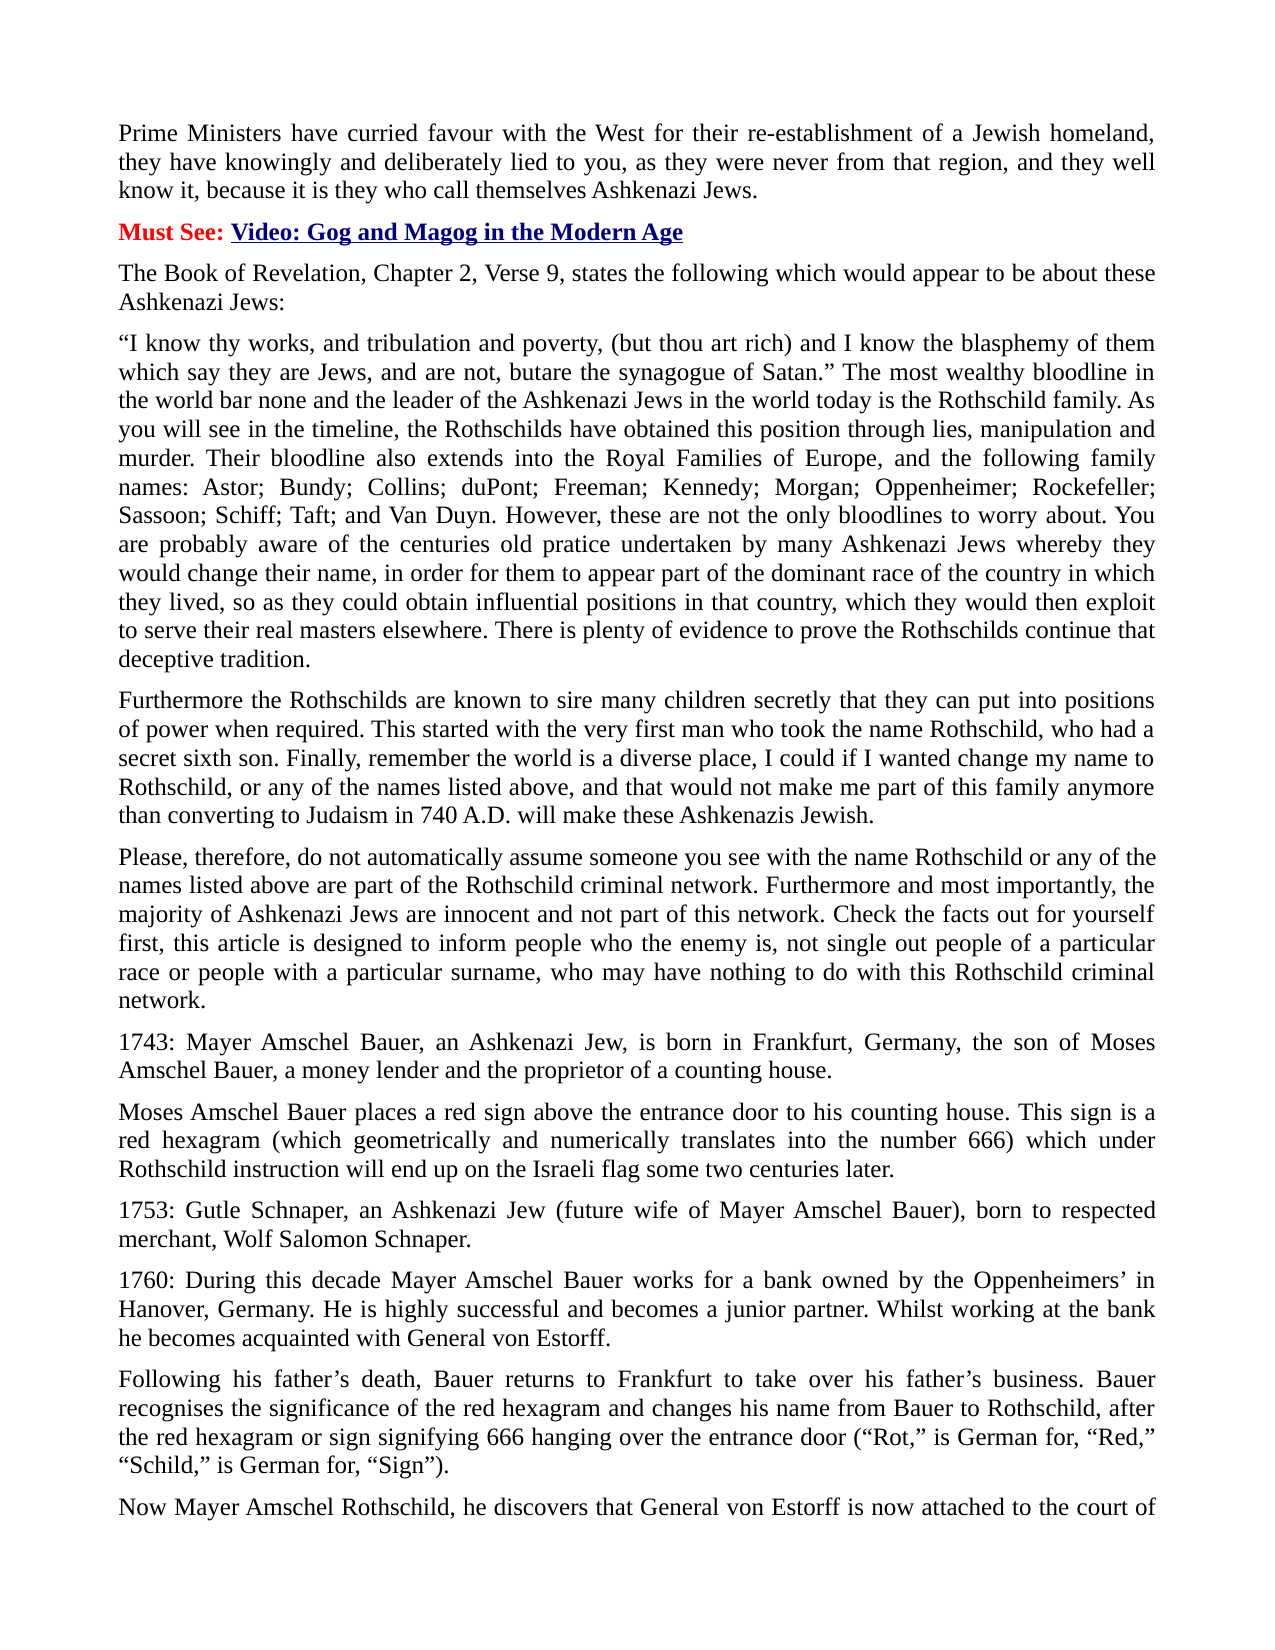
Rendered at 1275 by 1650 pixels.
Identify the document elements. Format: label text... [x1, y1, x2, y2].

text Now Mayer Amschel Rothschild, he discovers that General von Estorff is now attached to the court of [118, 1492, 1157, 1521]
text Please, therefore, do not automatically assume someone you see with the name Rothschild or any of the names listed above are part of the Rothschild criminal network. Furthermore and most importantly, the majority of Ashkenazi Jews are innocent and not part of this network. Check the facts out for yourself first, this article is designed to inform people who the enemy is, not single out people of a particular race or people with a particular surname, who may have nothing to do with this Rothschild criminal network. [118, 842, 1157, 1014]
text 1760: During this decade Mayer Amschel Bauer works for a bank owned by the Oppenheimers’ in Hanover, Germany. He is highly successful and becomes a junior partner. Whilst working at the bank he becomes acquainted with General von Estorff. [118, 1266, 1157, 1352]
text “I know thy works, and tribulation and poverty, (but thou art rich) and I know the blasphemy of them which say they are Jews, and are not, butare the synagogue of Satan.” The most wealthy bloodline in the world bar none and the leader of the Ashkenazi Jews in the world today is the Rothschild family. As you will see in the timeline, the Rothschilds have obtained this position through lies, manipulation and murder. Their bloodline also extends into the Royal Families of Europe, and the following family names: Astor; Bundy; Collins; duPont; Freeman; Kennedy; Morgan; Oppenheimer; Rockefeller; Sassoon; Schiff; Taft; and Van Duyn. However, these are not the only bloodlines to worry about. You are probably aware of the centuries old pratice undertaken by many Ashkenazi Jews whereby they would change their name, in order for them to appear part of the dominant race of the country in which they lived, so as they could obtain influential positions in that country, which they would then exploit to serve their real masters elsewhere. There is plenty of evidence to prove the Rothschilds continue that deceptive tradition. [118, 328, 1157, 673]
text 1743: Mayer Amschel Bauer, an Ashkenazi Jew, is born in Frankfurt, Germany, the son of Moses Amschel Bauer, a money lender and the proprietor of a counting house. [118, 1027, 1157, 1084]
text Moses Amschel Bauer places a red sign above the entrance door to his counting house. This sign is a red hexagram (which geometrically and numerically translates into the number 666) which under Rothschild instruction will end up on the Israeli flag some two centuries later. [118, 1097, 1157, 1183]
text 1753: Gutle Schnaper, an Ashkenazi Jew (future wife of Mayer Amschel Bauer), born to respected merchant, Wolf Salomon Schnaper. [118, 1196, 1157, 1253]
text Following his father’s death, Bauer returns to Frankfurt to take over his father’s business. Bauer recognises the significance of the red hexagram and changes his name from Bauer to Rothschild, after the red hexagram or sign signifying 666 hanging over the entrance door (“Rot,” is German for, “Red,” “Schild,” is German for, “Sign”). [118, 1364, 1157, 1479]
text Must See: Video: Gog and Magog in the Modern Age [118, 217, 1157, 246]
text Furthermore the Rothschilds are known to sire many children secretly that they can put into positions of power when required. This started with the very first man who took the name Rothschild, who had a secret sixth son. Finally, remember the world is a diverse place, I could if I wanted change my name to Rothschild, or any of the names listed above, and that would not make me part of this family anymore than converting to Judaism in 740 A.D. will make these Ashkenazis Jewish. [118, 686, 1157, 829]
text Prime Ministers have curried favour with the West for their re-establishment of a Jewish homeland, they have knowingly and deliberately lied to you, as they were never from that region, and they well know it, because it is they who call themselves Ashkenazi Jews. [118, 118, 1157, 204]
text The Book of Revelation, Chapter 2, Verse 9, states the following which would appear to be about these Ashkenazi Jews: [118, 258, 1157, 316]
